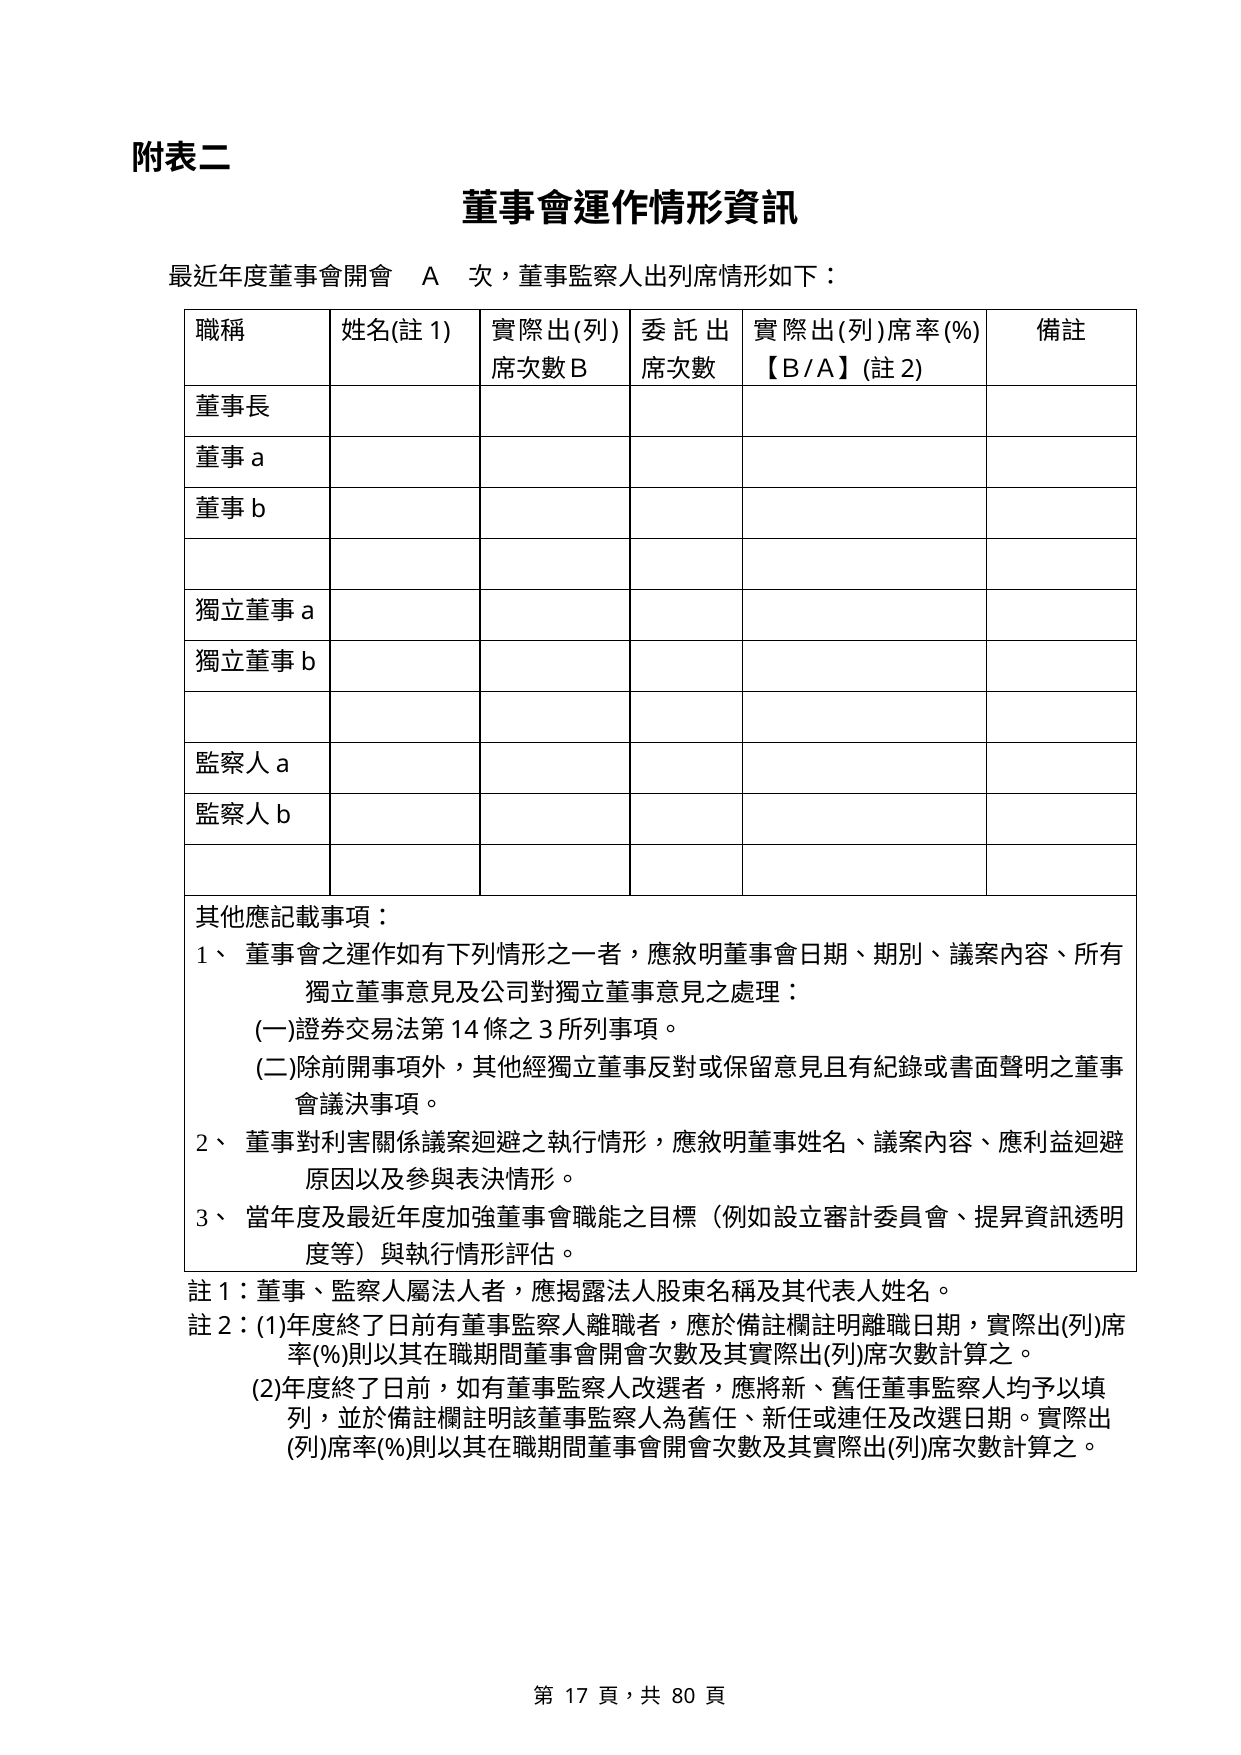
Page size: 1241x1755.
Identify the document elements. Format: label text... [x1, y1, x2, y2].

table_header 備註 [987, 310, 1136, 384]
table_cell [743, 641, 986, 691]
table_cell [987, 539, 1136, 589]
text 最近年度董事會開會 Ａ 次，董事監察人出列席情形如下： [169, 244, 1128, 296]
table_cell [331, 692, 479, 742]
table_cell [631, 386, 742, 436]
table_cell [185, 692, 329, 742]
table_cell [481, 692, 629, 742]
table_cell [331, 386, 479, 436]
table_cell [631, 437, 742, 487]
table_cell 董事長 [185, 386, 329, 436]
table_cell [631, 488, 742, 538]
table_cell 董事b [185, 488, 329, 538]
table_cell [185, 539, 329, 589]
table_cell [987, 488, 1136, 538]
table_cell [987, 692, 1136, 742]
table_cell [481, 488, 629, 538]
table_header 實際出(列)席次數Ｂ [481, 310, 629, 384]
text 註2：(1)年度終了日前有董事監察人離職者，應於備註欄註明離職日期，實際出(列)席率(%)則以其在職期間董事會開會次數及其實際出(列)席次數計算之。 [187, 1311, 1128, 1369]
table_header 實際出(列)席率(%)【Ｂ/Ａ】(註2) [743, 310, 986, 384]
table_cell [481, 845, 629, 895]
table_cell [987, 743, 1136, 793]
table_cell [481, 590, 629, 640]
table_cell [743, 743, 986, 793]
table_cell 獨立董事b [185, 641, 329, 691]
table_cell [331, 794, 479, 844]
table_header 職稱 [185, 310, 329, 384]
table_cell 董事a [185, 437, 329, 487]
table_header 姓名(註1) [331, 310, 479, 384]
text 註1：董事、監察人屬法人者，應揭露法人股東名稱及其代表人姓名。 [187, 1277, 1128, 1306]
table_cell [987, 641, 1136, 691]
table_cell 其他應記載事項： 董事會之運作如有下列情形之一者，應敘明董事會日期、期別、議案內容、所有獨立董事意見及公司對獨立董事意見之處理： (一)證券交易法第14條之3所列事項。 (二)除前開事項外，其他經獨立董事反對或保留意見且有紀錄或書面聲明之董事會議決事項。 董事對利害關係議案迴避之執行情形，應敘明董事姓名、議案內容、應利益迴避原因以及參與表決情形。 當年度及最近年度加強董事會職能之目標（例如設立審計委員會、提昇資訊透明度等）與執行情形評估。 [185, 896, 1136, 1271]
text 董事會運作情形資訊 [131, 179, 1128, 231]
table_cell [331, 488, 479, 538]
table_cell [987, 437, 1136, 487]
table_cell [987, 386, 1136, 436]
table_cell [743, 794, 986, 844]
table_cell [481, 641, 629, 691]
table_cell [743, 692, 986, 742]
table_cell [631, 743, 742, 793]
table_cell [631, 539, 742, 589]
table_cell [331, 743, 479, 793]
text 附表二 [131, 131, 1128, 179]
table_cell [481, 386, 629, 436]
table_cell 監察人a [185, 743, 329, 793]
table_cell [481, 794, 629, 844]
table_cell [331, 539, 479, 589]
table_cell [987, 794, 1136, 844]
table_cell [481, 743, 629, 793]
table_cell 獨立董事a [185, 590, 329, 640]
table_cell [743, 539, 986, 589]
table_cell 監察人b [185, 794, 329, 844]
table_cell [631, 641, 742, 691]
table_cell [631, 845, 742, 895]
table_cell [743, 590, 986, 640]
table_header 委託出席次數 [631, 310, 742, 384]
table_cell [743, 488, 986, 538]
table_cell [331, 641, 479, 691]
table_cell [987, 590, 1136, 640]
table_cell [331, 437, 479, 487]
table_cell [631, 794, 742, 844]
text (2)年度終了日前，如有董事監察人改選者，應將新、舊任董事監察人均予以填列，並於備註欄註明該董事監察人為舊任、新任或連任及改選日期。實際出(列)席率(%)則以其在職期間董事會開會次數及其實際出(列)席次數計算之。 [252, 1374, 1128, 1462]
table_cell [331, 845, 479, 895]
table_cell [743, 386, 986, 436]
table_cell [481, 539, 629, 589]
table_cell [743, 845, 986, 895]
table_cell [631, 590, 742, 640]
table_cell [743, 437, 986, 487]
table_cell [331, 590, 479, 640]
table_cell [987, 845, 1136, 895]
table_cell [185, 845, 329, 895]
table_cell [481, 437, 629, 487]
table_cell [631, 692, 742, 742]
